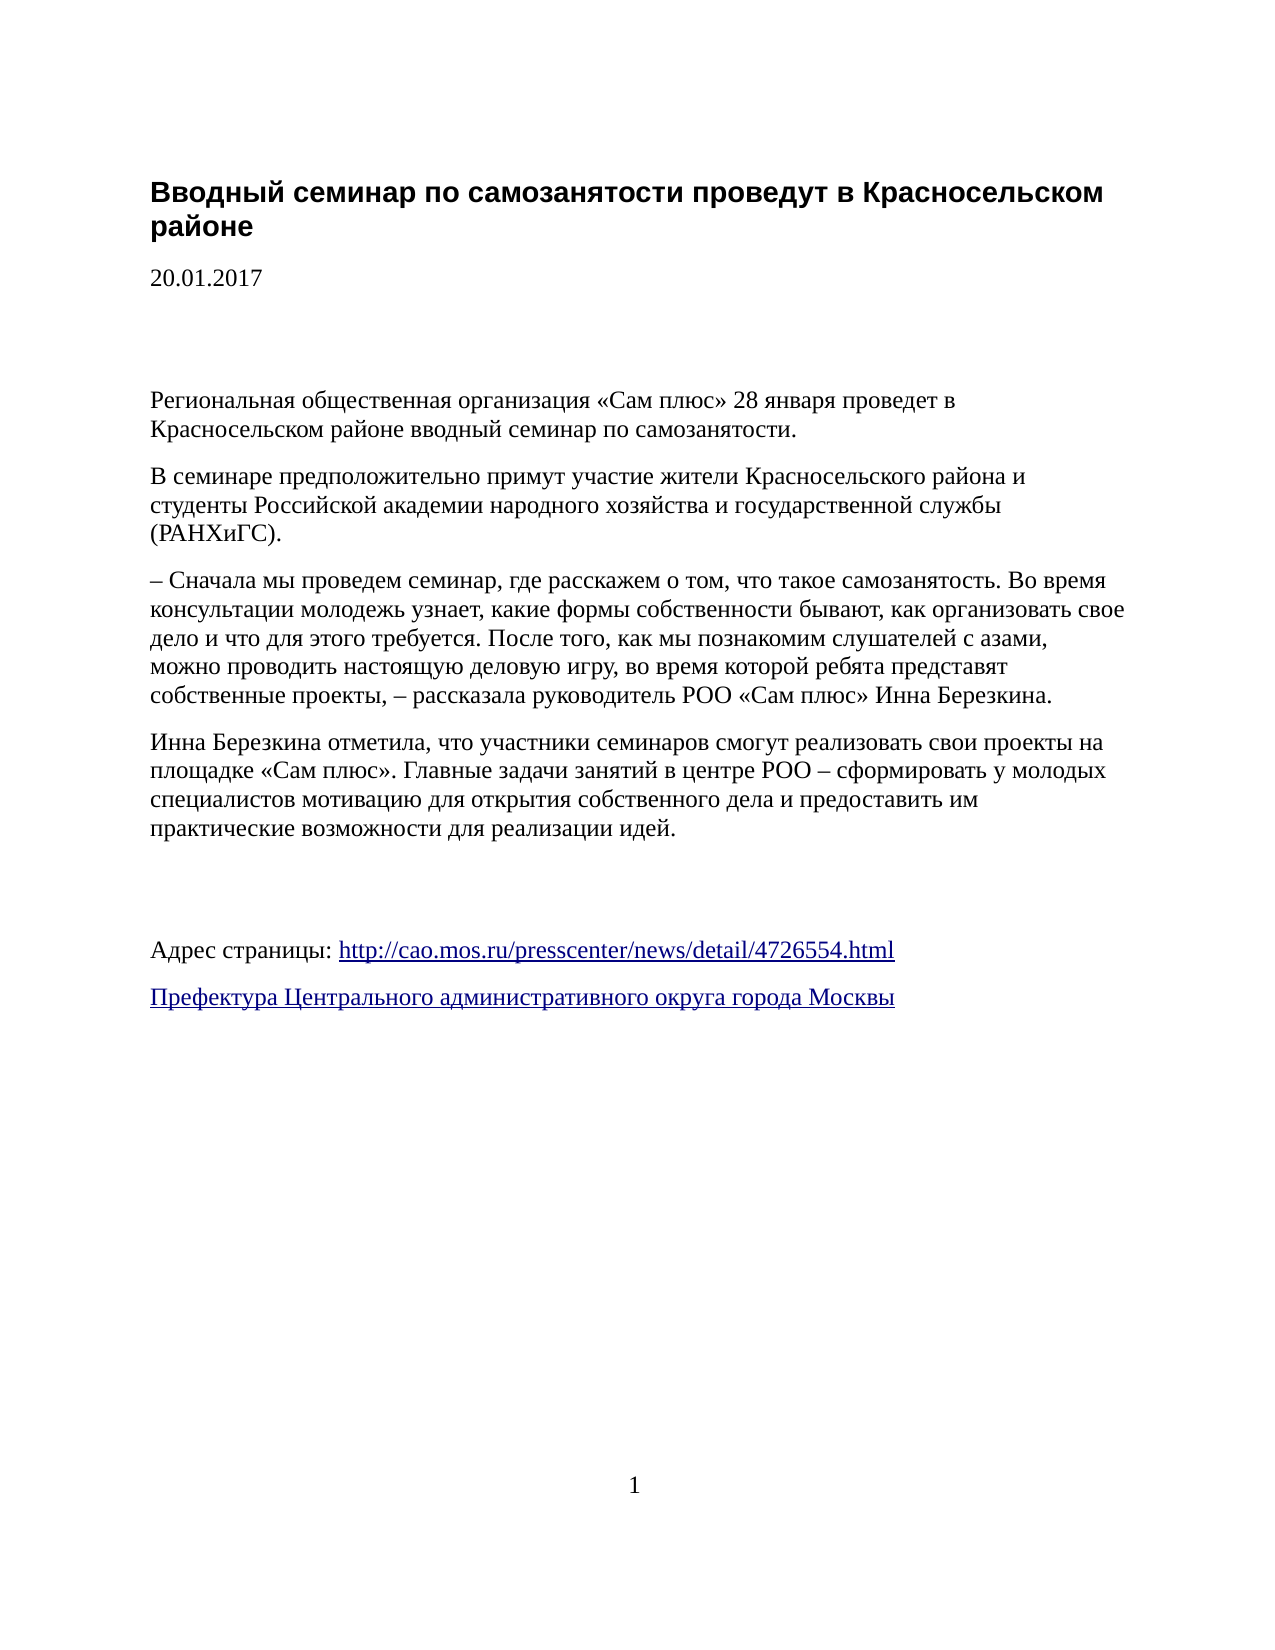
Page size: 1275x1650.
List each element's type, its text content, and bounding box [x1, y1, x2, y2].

text – Сначала мы проведем семинар, где расскажем о том, что такое самозанятость. Во время консультации молодежь узнает, какие формы собственности бывают, как организовать свое дело и что для этого требуется. После того, как мы познакомим слушателей с азами, можно проводить настоящую деловую игру, во время которой ребята представят собственные проекты, – рассказала руководитель РОО «Сам плюс» Инна Березкина. [150, 565, 1125, 709]
text 20.01.2017 [150, 263, 1125, 292]
text В семинаре предположительно примут участие жители Красносельского района и студенты Российской академии народного хозяйства и государственной службы (РАНХиГС). [150, 461, 1125, 547]
text Префектура Центрального административного округа города Москвы [150, 982, 1125, 1011]
text Адрес страницы: http://cao.mos.ru/presscenter/news/detail/4726554.html [150, 935, 1125, 964]
text Региональная общественная организация «Сам плюс» 28 января проведет в Красносельском районе вводный семинар по самозанятости. [150, 386, 1125, 443]
text Инна Березкина отметила, что участники семинаров смогут реализовать свои проекты на площадке «Сам плюс». Главные задачи занятий в центре РОО – сформировать у молодых специалистов мотивацию для открытия собственного дела и предоставить им практические возможности для реализации идей. [150, 727, 1125, 842]
subtitle Вводный семинар по самозанятости проведут в Красносельском районе [150, 175, 1125, 242]
